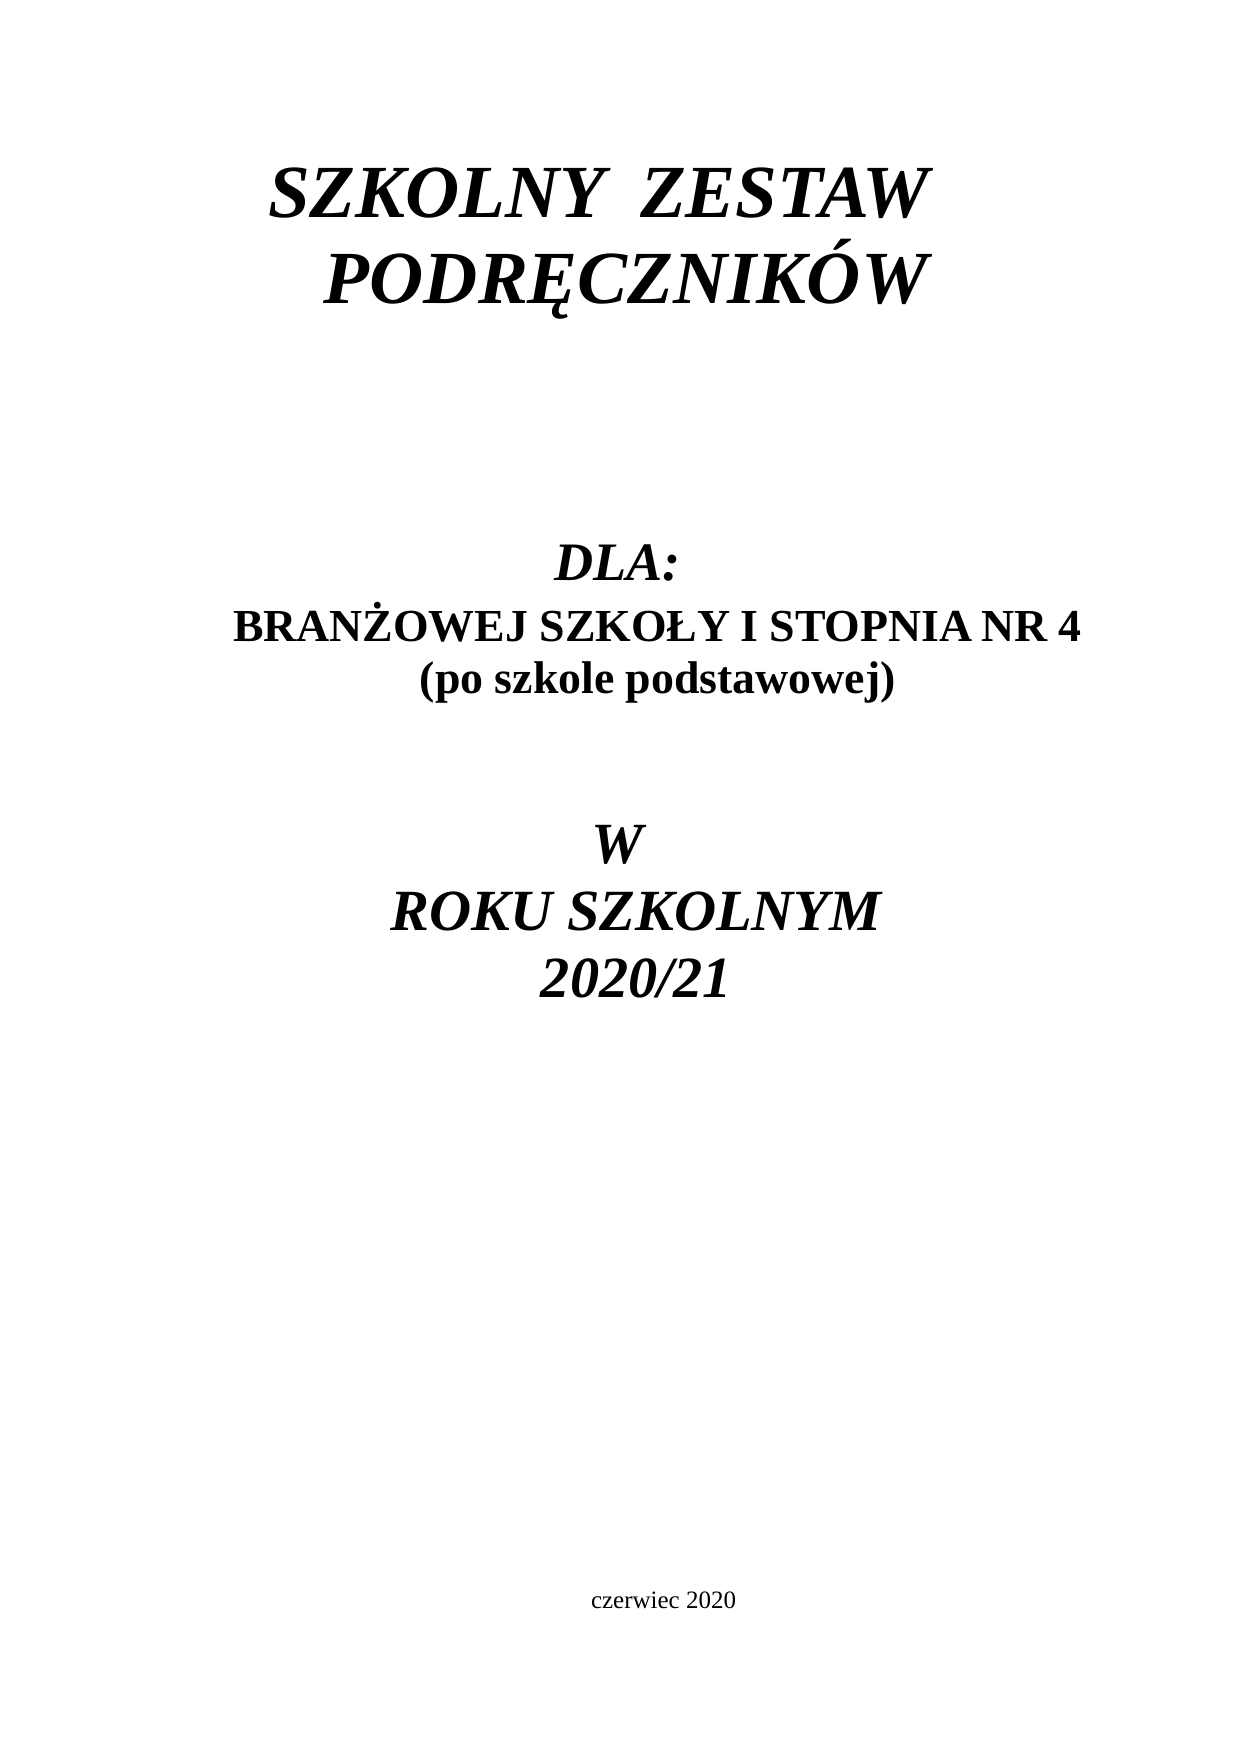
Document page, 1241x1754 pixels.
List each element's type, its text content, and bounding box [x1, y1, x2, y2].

subtitle W [148, 809, 1093, 876]
subtitle ROKU SZKOLNYM [185, 876, 1093, 943]
text 2020/21 [185, 943, 1093, 1010]
subtitle DLA: [148, 530, 1093, 592]
title PODRĘCZNIKÓW [148, 234, 1093, 320]
text czerwiec 2020 [148, 1585, 1093, 1614]
list BRANŻOWEJ SZKOŁY I STOPNIA NR 4 (po szkole podstawowej) [185, 598, 1093, 704]
title SZKOLNY ZESTAW [148, 148, 1093, 234]
